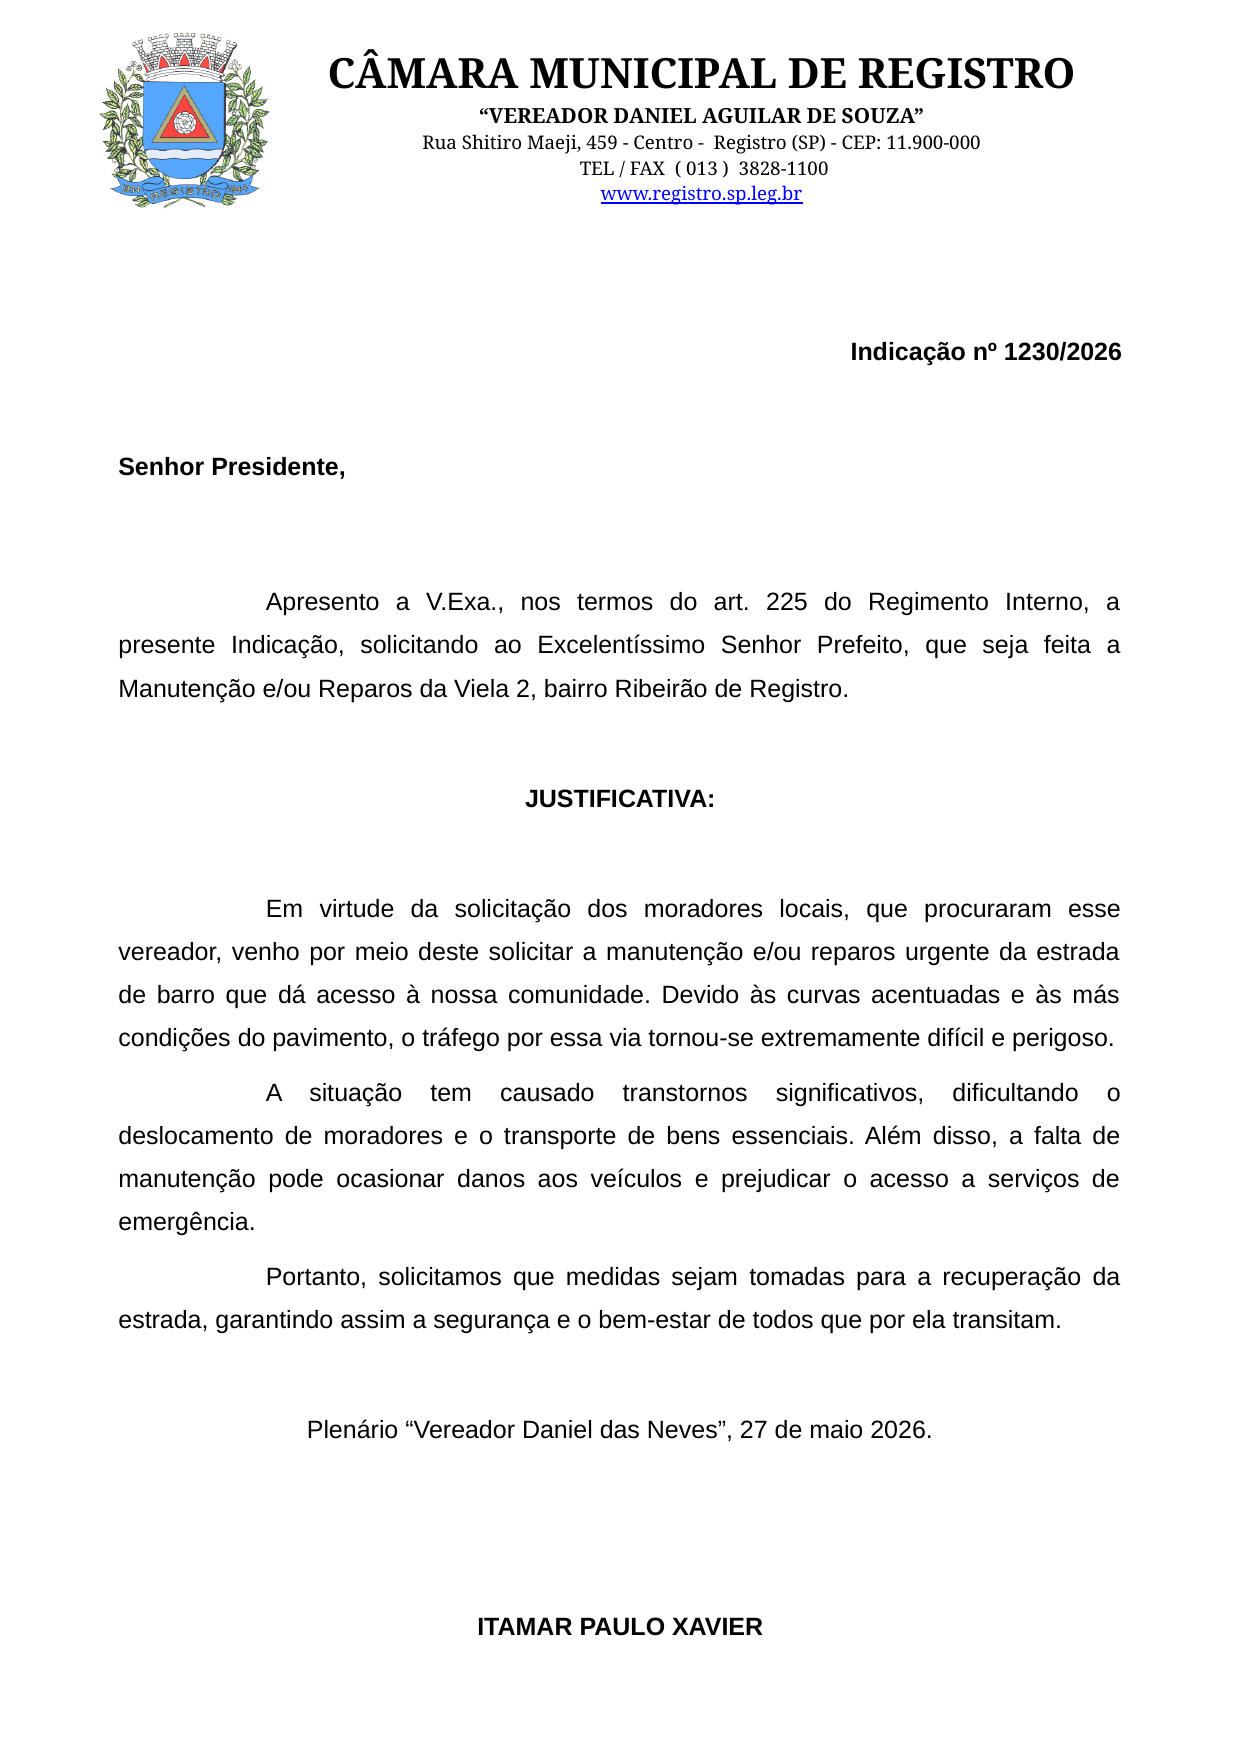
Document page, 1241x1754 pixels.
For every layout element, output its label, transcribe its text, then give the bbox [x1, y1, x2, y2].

text Senhor Presidente, [118, 452, 1122, 481]
text Plenário “Vereador Daniel das Neves”, 27 de maio 2026. [118, 1415, 1122, 1444]
text Indicação nº 1230/2026 [118, 337, 1122, 366]
text A situação tem causado transtornos significativos, dificultando o deslocamento de moradores e o transporte de bens essenciais. Além disso, a falta de manutenção pode ocasionar danos aos veículos e prejudicar o acesso a serviços de emergência. [118, 1078, 1122, 1236]
text Portanto, solicitamos que medidas sejam tomadas para a recuperação da estrada, garantindo assim a segurança e o bem-estar de todos que por ela transitam. [118, 1262, 1122, 1334]
text JUSTIFICATIVA: [118, 783, 1122, 812]
text ITAMAR PAULO XAVIER [118, 1612, 1122, 1640]
text Em virtude da solicitação dos moradores locais, que procuraram esse vereador, venho por meio deste solicitar a manutenção e/ou reparos urgente da estrada de barro que dá acesso à nossa comunidade. Devido às curvas acentuadas e às más condições do pavimento, o tráfego por essa via tornou-se extremamente difícil e perigoso. [118, 893, 1122, 1052]
text Apresento a V.Exa., nos termos do art. 225 do Regimento Interno, a presente Indicação, solicitando ao Excelentíssimo Senhor Prefeito, que seja feita a Manutenção e/ou Reparos da Viela 2, bairro Ribeirão de Registro. [118, 587, 1122, 702]
